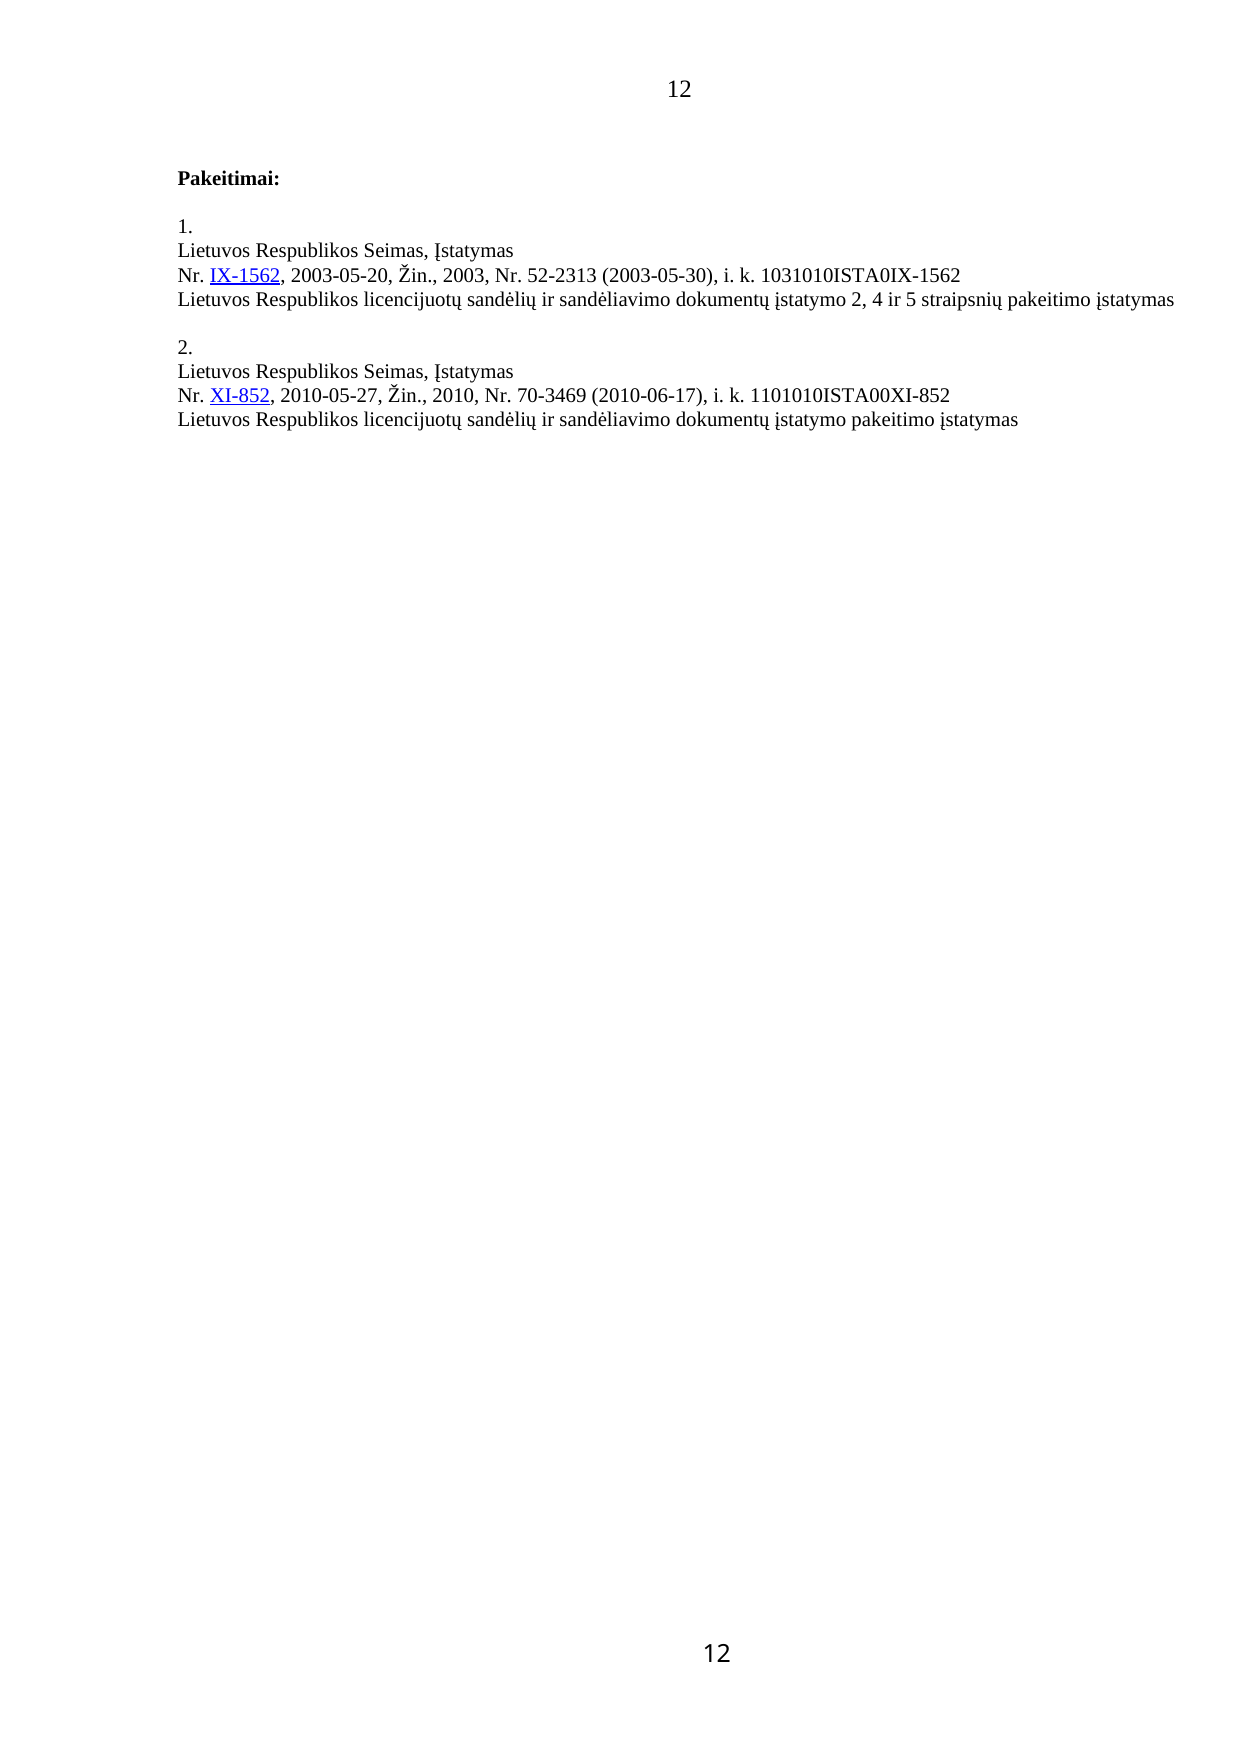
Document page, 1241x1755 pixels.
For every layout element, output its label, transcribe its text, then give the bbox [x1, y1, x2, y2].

text 2. [177, 335, 1181, 359]
text Pakeitimai: [177, 166, 1181, 190]
text Lietuvos Respublikos Seimas, Įstatymas [177, 359, 1181, 383]
text Nr. IX-1562, 2003-05-20, Žin., 2003, Nr. 52-2313 (2003-05-30), i. k. 1031010ISTA0IX-1562 [177, 262, 1181, 287]
text Lietuvos Respublikos licencijuotų sandėlių ir sandėliavimo dokumentų įstatymo 2, 4 ir 5 straipsnių pakeitimo įstatymas [177, 287, 1181, 311]
text Lietuvos Respublikos Seimas, Įstatymas [177, 238, 1181, 262]
text Nr. XI-852, 2010-05-27, Žin., 2010, Nr. 70-3469 (2010-06-17), i. k. 1101010ISTA00XI-852 [177, 383, 1181, 407]
text Lietuvos Respublikos licencijuotų sandėlių ir sandėliavimo dokumentų įstatymo pakeitimo įstatymas [177, 407, 1181, 431]
text 1. [177, 214, 1181, 238]
